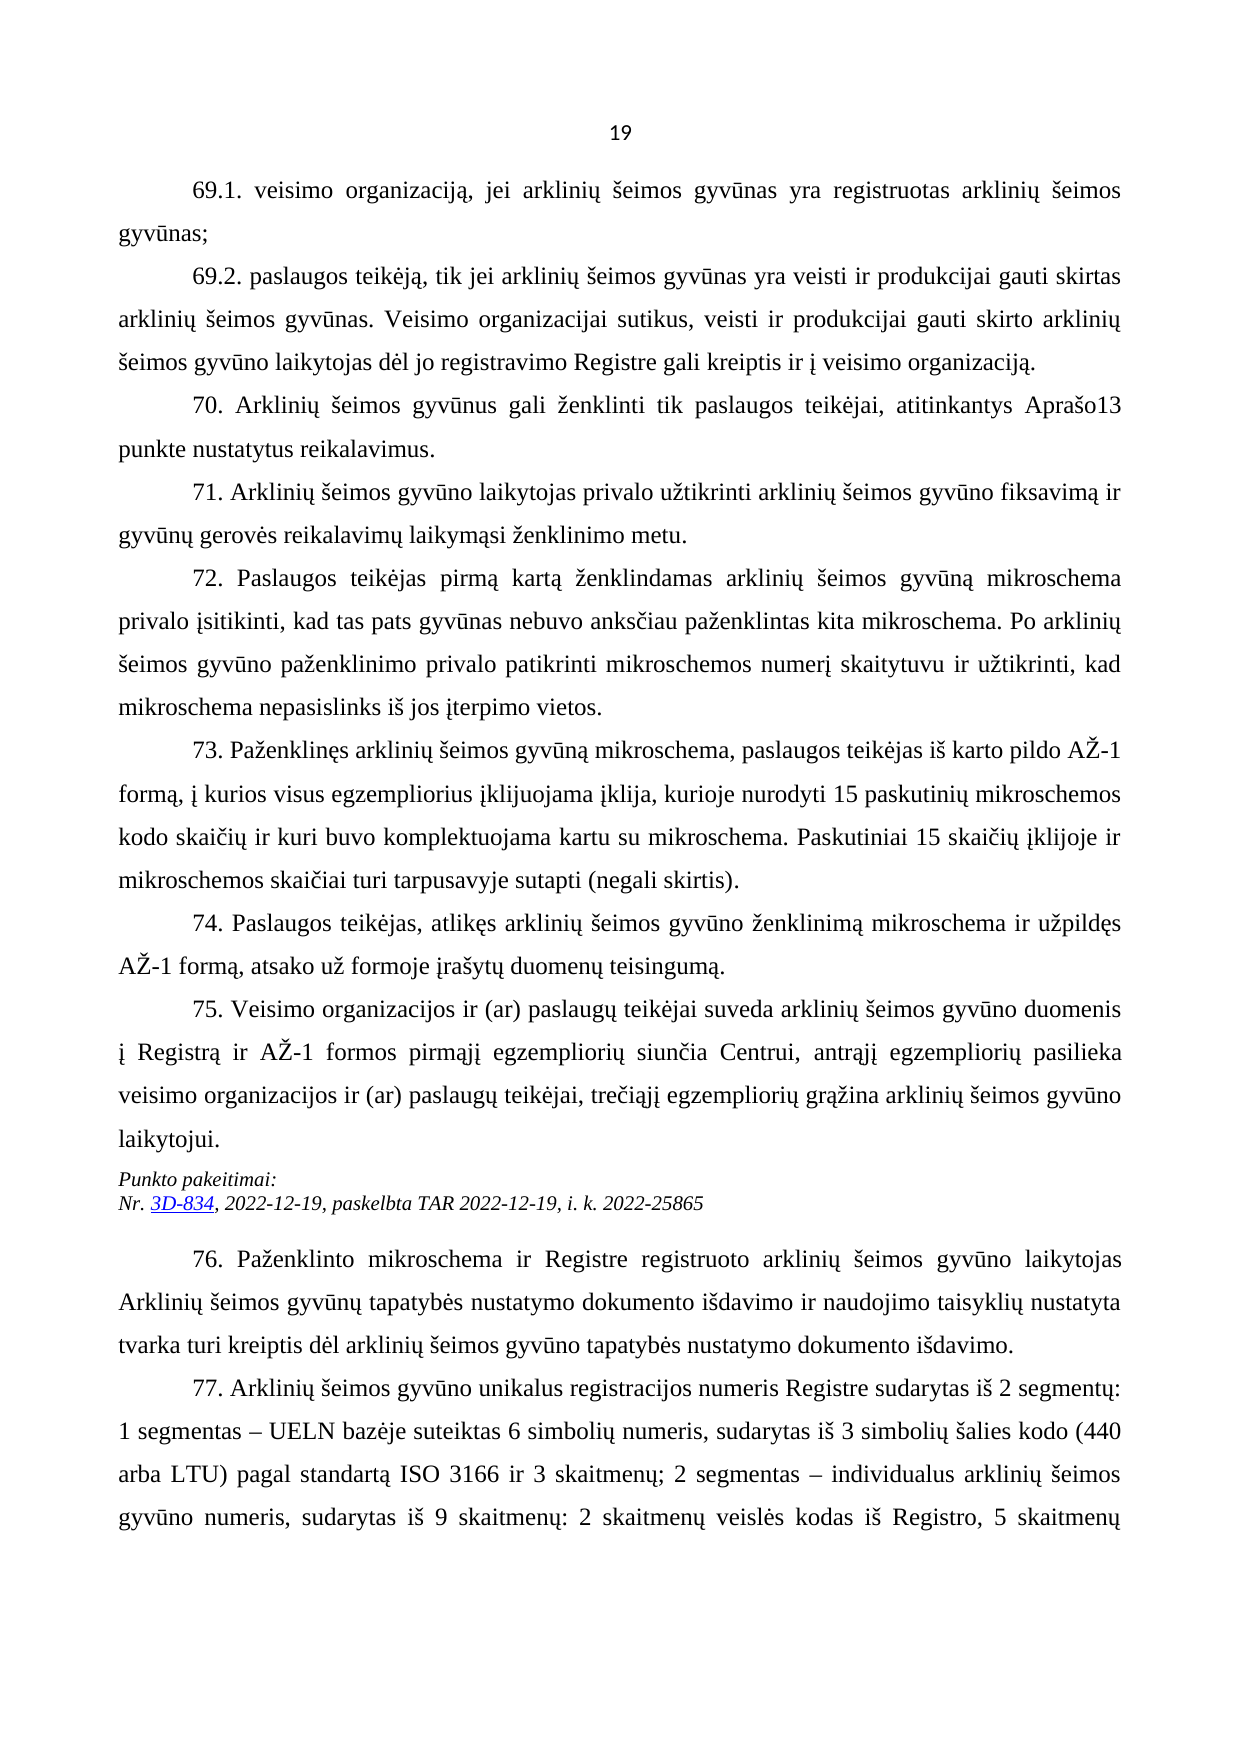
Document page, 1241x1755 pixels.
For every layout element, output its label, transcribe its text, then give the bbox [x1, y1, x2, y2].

text Nr. 3D-834, 2022-12-19, paskelbta TAR 2022-12-19, i. k. 2022-25865 [118, 1191, 1122, 1215]
text 76. Paženklinto mikroschema ir Registre registruoto arklinių šeimos gyvūno laikytojas Arklinių šeimos gyvūnų tapatybės nustatymo dokumento išdavimo ir naudojimo taisyklių nustatyta tvarka turi kreiptis dėl arklinių šeimos gyvūno tapatybės nustatymo dokumento išdavimo. [118, 1244, 1122, 1359]
text 69.2. paslaugos teikėją, tik jei arklinių šeimos gyvūnas yra veisti ir produkcijai gauti skirtas arklinių šeimos gyvūnas. Veisimo organizacijai sutikus, veisti ir produkcijai gauti skirto arklinių šeimos gyvūno laikytojas dėl jo registravimo Registre gali kreiptis ir į veisimo organizaciją. [118, 261, 1122, 376]
text 70. Arklinių šeimos gyvūnus gali ženklinti tik paslaugos teikėjai, atitinkantys Aprašo13 punkte nustatytus reikalavimus. [118, 391, 1122, 462]
text 77. Arklinių šeimos gyvūno unikalus registracijos numeris Registre sudarytas iš 2 segmentų: 1 segmentas – UELN bazėje suteiktas 6 simbolių numeris, sudarytas iš 3 simbolių šalies kodo (440 arba LTU) pagal standartą ISO 3166 ir 3 skaitmenų; 2 segmentas – individualus arklinių šeimos gyvūno numeris, sudarytas iš 9 skaitmenų: 2 skaitmenų veislės kodas iš Registro, 5 skaitmenų [118, 1373, 1122, 1531]
text 75. Veisimo organizacijos ir (ar) paslaugų teikėjai suveda arklinių šeimos gyvūno duomenis į Registrą ir AŽ-1 formos pirmąjį egzempliorių siunčia Centrui, antrąjį egzempliorių pasilieka veisimo organizacijos ir (ar) paslaugų teikėjai, trečiąjį egzempliorių grąžina arklinių šeimos gyvūno laikytojui. [118, 994, 1122, 1152]
text 69.1. veisimo organizaciją, jei arklinių šeimos gyvūnas yra registruotas arklinių šeimos gyvūnas; [118, 175, 1122, 247]
text 73. Paženklinęs arklinių šeimos gyvūną mikroschema, paslaugos teikėjas iš karto pildo AŽ-1 formą, į kurios visus egzempliorius įklijuojama įklija, kurioje nurodyti 15 paskutinių mikroschemos kodo skaičių ir kuri buvo komplektuojama kartu su mikroschema. Paskutiniai 15 skaičių įklijoje ir mikroschemos skaičiai turi tarpusavyje sutapti (negali skirtis). [118, 736, 1122, 894]
text Punkto pakeitimai: [118, 1167, 1122, 1191]
text 74. Paslaugos teikėjas, atlikęs arklinių šeimos gyvūno ženklinimą mikroschema ir užpildęs AŽ-1 formą, atsako už formoje įrašytų duomenų teisingumą. [118, 908, 1122, 980]
text 72. Paslaugos teikėjas pirmą kartą ženklindamas arklinių šeimos gyvūną mikroschema privalo įsitikinti, kad tas pats gyvūnas nebuvo anksčiau paženklintas kita mikroschema. Po arklinių šeimos gyvūno paženklinimo privalo patikrinti mikroschemos numerį skaitytuvu ir užtikrinti, kad mikroschema nepasislinks iš jos įterpimo vietos. [118, 563, 1122, 721]
text 71. Arklinių šeimos gyvūno laikytojas privalo užtikrinti arklinių šeimos gyvūno fiksavimą ir gyvūnų gerovės reikalavimų laikymąsi ženklinimo metu. [118, 477, 1122, 549]
